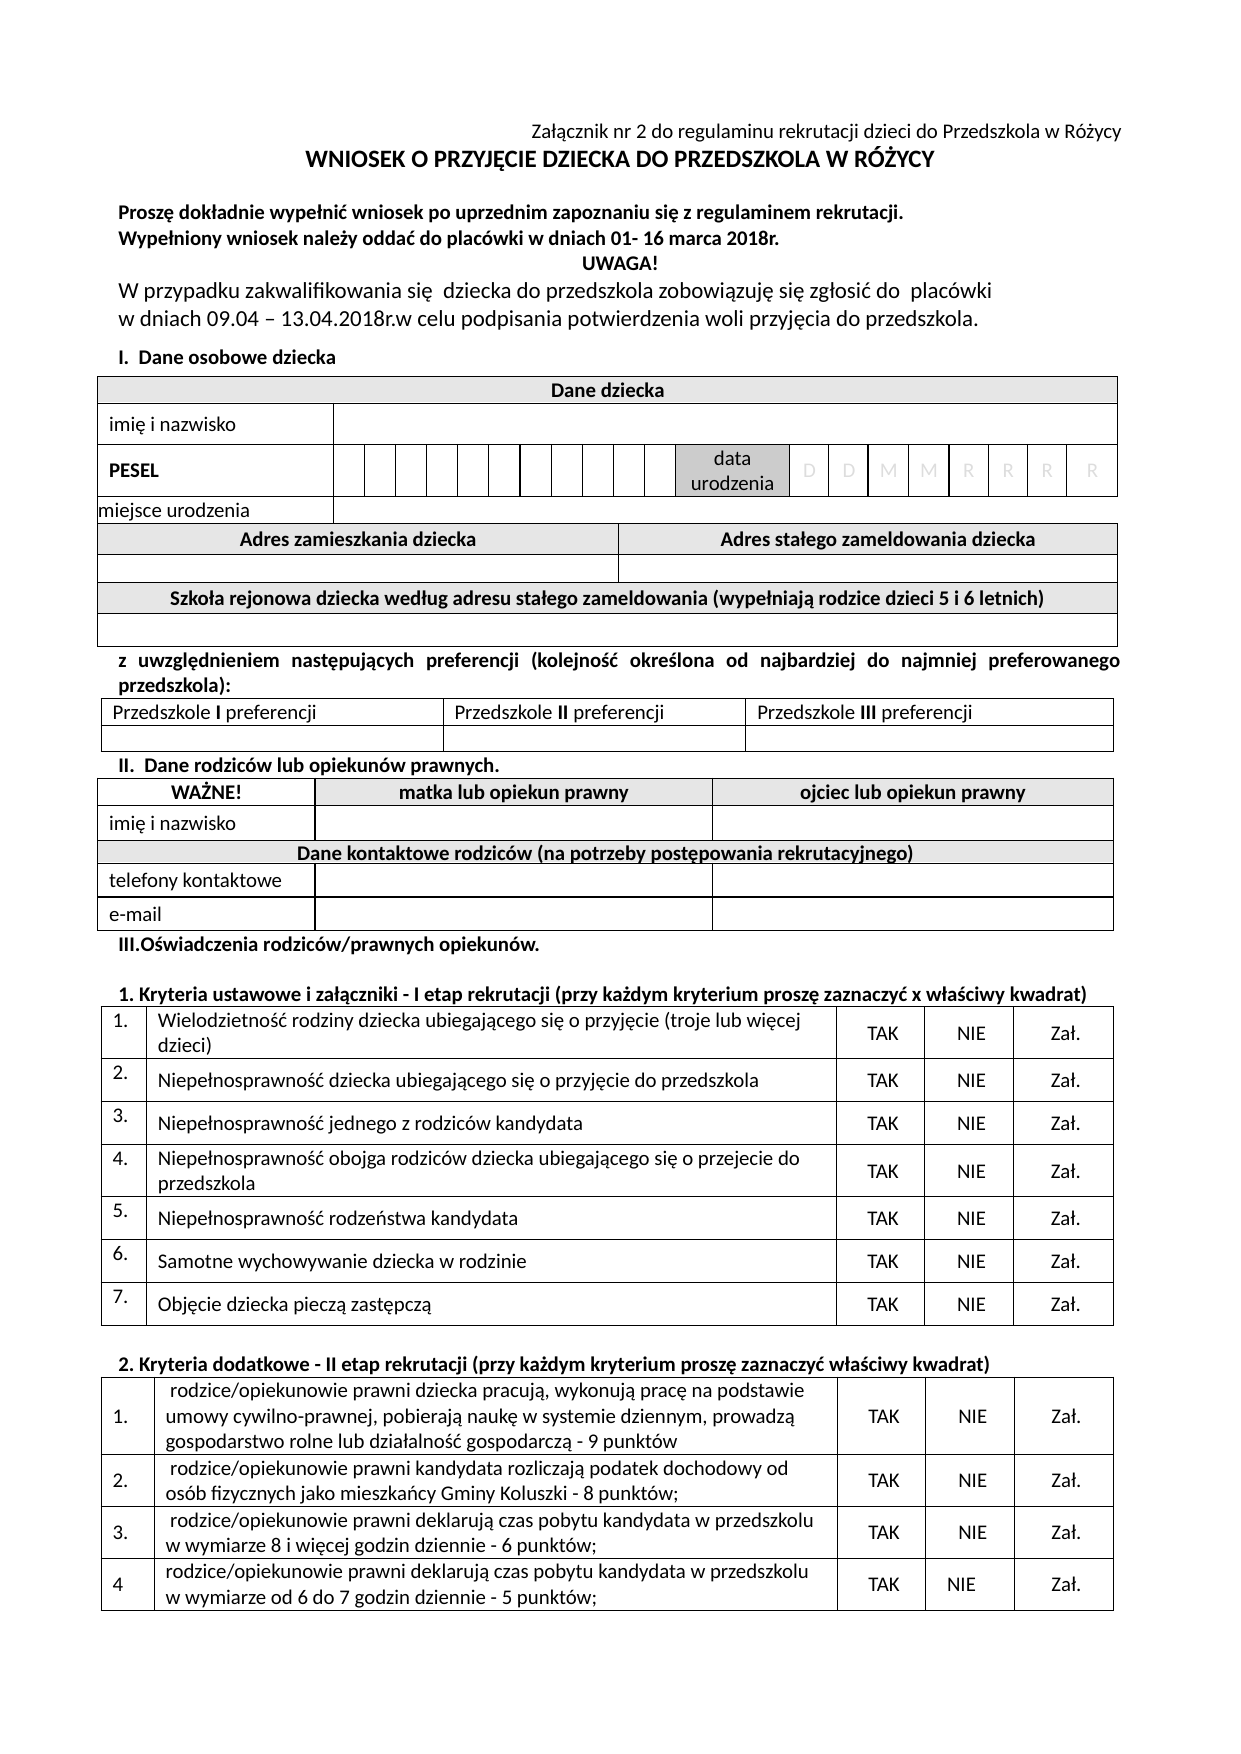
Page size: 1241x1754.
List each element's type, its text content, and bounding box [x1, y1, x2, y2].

table_cell 4 [102, 1559, 154, 1609]
table_cell Zał. [1015, 1559, 1113, 1609]
text 1. Kryteria ustawowe i załączniki - I etap rekrutacji (przy każdym kryterium proszę zaznaczyć x właściwy kwadrat) [118, 981, 1122, 1006]
table_cell TAK [838, 1455, 925, 1506]
table_cell Zał. [1015, 1455, 1113, 1506]
table_header NIE [925, 1007, 1013, 1058]
table_cell Zał. [1014, 1145, 1113, 1196]
table_cell NIE [925, 1240, 1013, 1282]
table_cell 3. [102, 1102, 146, 1144]
table_header Przedszkole I preferencji [102, 699, 443, 724]
table_header 1. [102, 1007, 146, 1058]
table_cell telefony kontaktowe [98, 864, 314, 896]
table_cell [489, 445, 519, 496]
table_cell [334, 497, 1106, 523]
table_cell 3. [102, 1507, 154, 1558]
table_header rodzice/opiekunowie prawni dziecka pracują, wykonują pracę na podstawie umowy cywilno-prawnej, pobierają naukę w systemie dziennym, prowadzą gospodarstwo rolne lub działalność gospodarczą - 9 punktów [155, 1378, 837, 1454]
table_cell TAK [837, 1145, 924, 1196]
table_cell Zał. [1014, 1059, 1113, 1101]
table_cell [316, 806, 712, 839]
table_cell 2. [102, 1455, 154, 1506]
table_cell Adres stałego zameldowania dziecka [619, 524, 1117, 554]
table_cell rodzice/opiekunowie prawni deklarują czas pobytu kandydata w przedszkolu w wymiarze od 6 do 7 godzin dziennie - 5 punktów; [155, 1559, 837, 1609]
table_cell 2. [102, 1059, 146, 1101]
text 2. Kryteria dodatkowe - II etap rekrutacji (przy każdym kryterium proszę zaznaczyć właściwy kwadrat) [118, 1351, 1122, 1377]
table_cell 7. [102, 1283, 146, 1325]
table_cell 4. [102, 1145, 146, 1196]
table_header TAK [837, 1007, 924, 1058]
table_cell TAK [837, 1102, 924, 1144]
table_header NIE [926, 1378, 1014, 1454]
text Wypełniony wniosek należy oddać do placówki w dniach 01- 16 marca 2018r. [118, 225, 1122, 250]
table_cell [619, 555, 1117, 582]
table_cell TAK [837, 1059, 924, 1101]
table_cell miejsce urodzenia [98, 497, 333, 523]
table_cell [98, 555, 618, 582]
table_header Wielodzietność rodziny dziecka ubiegającego się o przyjęcie (troje lub więcej dzieci) [147, 1007, 836, 1058]
table_cell [521, 445, 551, 496]
table_cell PESEL [98, 445, 333, 496]
table_cell [365, 445, 395, 496]
table_cell Dane kontaktowe rodziców (na potrzeby postępowania rekrutacyjnego) [98, 841, 1113, 862]
table_cell Zał. [1014, 1283, 1113, 1325]
subtitle I. Dane osobowe dziecka [118, 344, 1122, 370]
table_cell [396, 445, 426, 496]
table_header matka lub opiekun prawny [316, 779, 712, 805]
table_cell 6. [102, 1240, 146, 1282]
table_cell data urodzenia [676, 445, 789, 496]
table_cell Objęcie dziecka pieczą zastępczą [147, 1283, 836, 1325]
table_cell [458, 445, 488, 496]
table_cell [1106, 497, 1110, 523]
table_cell R [989, 445, 1027, 496]
table_header Przedszkole III preferencji [746, 699, 1113, 724]
table_cell Niepełnosprawność obojga rodziców dziecka ubiegającego się o przejecie do przedszkola [147, 1145, 836, 1196]
table_cell R [1028, 445, 1066, 496]
table_cell rodzice/opiekunowie prawni kandydata rozliczają podatek dochodowy od osób fizycznych jako mieszkańcy Gminy Koluszki - 8 punktów; [155, 1455, 837, 1506]
table_cell [746, 726, 1113, 751]
table_cell NIE [925, 1283, 1013, 1325]
table_cell TAK [837, 1197, 924, 1239]
table_cell [316, 864, 712, 896]
table_cell NIE [925, 1059, 1013, 1101]
table_header WAŻNE! [98, 779, 314, 805]
text Załącznik nr 2 do regulaminu rekrutacji dzieci do Przedszkola w Różycy [118, 118, 1122, 143]
table_cell NIE [925, 1102, 1013, 1144]
table_cell [713, 898, 1113, 930]
table_cell NIE [926, 1507, 1014, 1558]
table_cell Zał. [1014, 1240, 1113, 1282]
table_cell Zał. [1014, 1102, 1113, 1144]
table_cell [645, 445, 675, 496]
table_cell e-mail [98, 898, 314, 930]
text II. Dane rodziców lub opiekunów prawnych. [118, 752, 1122, 777]
table_cell TAK [838, 1559, 925, 1609]
table_cell imię i nazwisko [98, 806, 314, 839]
table_cell TAK [837, 1283, 924, 1325]
table_cell NIE [925, 1197, 1013, 1239]
text z uwzględnieniem następujących preferencji (kolejność określona od najbardziej do najmniej preferowanego przedszkola): [118, 647, 1122, 698]
table_cell D [790, 445, 828, 496]
table_header 1. [102, 1378, 154, 1454]
text WNIOSEK O PRZYJĘCIE DZIECKA DO PRZEDSZKOLA W RÓŻYCY [118, 143, 1122, 174]
table_cell 5. [102, 1197, 146, 1239]
table_cell Adres zamieszkania dziecka [98, 524, 618, 554]
table_cell Zał. [1015, 1507, 1113, 1558]
list Oświadczenia rodziców/prawnych opiekunów. [118, 931, 1122, 957]
table_header Przedszkole II preferencji [444, 699, 745, 724]
table_cell [102, 726, 443, 751]
table_cell R [950, 445, 988, 496]
table_cell NIE [925, 1145, 1013, 1196]
table_cell [614, 445, 644, 496]
table_cell TAK [838, 1507, 925, 1558]
table_cell Niepełnosprawność jednego z rodziców kandydata [147, 1102, 836, 1144]
table_cell rodzice/opiekunowie prawni deklarują czas pobytu kandydata w przedszkolu w wymiarze 8 i więcej godzin dziennie - 6 punktów; [155, 1507, 837, 1558]
table_cell Niepełnosprawność dziecka ubiegającego się o przyjęcie do przedszkola [147, 1059, 836, 1101]
table_header ojciec lub opiekun prawny [713, 779, 1113, 805]
table_cell M [869, 445, 908, 496]
table_cell D [829, 445, 867, 496]
table_header Zał. [1015, 1378, 1113, 1454]
table_cell [713, 864, 1113, 896]
text UWAGA! [118, 250, 1122, 276]
table_cell [316, 898, 712, 930]
table_cell NIE [926, 1455, 1014, 1506]
table_cell [583, 445, 613, 496]
table_cell [98, 614, 1117, 646]
table_cell Szkoła rejonowa dziecka według adresu stałego zameldowania (wypełniają rodzice dzieci 5 i 6 letnich) [98, 583, 1117, 613]
table_cell [427, 445, 457, 496]
table_cell imię i nazwisko [98, 404, 333, 444]
table_cell [334, 404, 1117, 444]
table_cell [1110, 497, 1118, 523]
table_cell Niepełnosprawność rodzeństwa kandydata [147, 1197, 836, 1239]
table_header TAK [838, 1378, 925, 1454]
text W przypadku zakwalifikowania się dziecka do przedszkola zobowiązuję się zgłosić do placówki w dniach 09.04 – 13.04.2018r.w celu podpisania potwierdzenia woli przyjęcia do przedszkola. [118, 276, 1122, 332]
table_cell Samotne wychowywanie dziecka w rodzinie [147, 1240, 836, 1282]
table_cell NIE [926, 1559, 1014, 1609]
table_cell Zał. [1014, 1197, 1113, 1239]
table_cell TAK [837, 1240, 924, 1282]
table_header Zał. [1014, 1007, 1113, 1058]
table_cell [444, 726, 745, 751]
text Proszę dokładnie wypełnić wniosek po uprzednim zapoznaniu się z regulaminem rekrutacji. [118, 199, 1122, 225]
table_cell M [909, 445, 948, 496]
table_cell R [1067, 445, 1117, 496]
table_cell [552, 445, 582, 496]
table_cell [334, 445, 364, 496]
table_header Dane dziecka [98, 377, 1117, 402]
table_cell [713, 806, 1113, 839]
